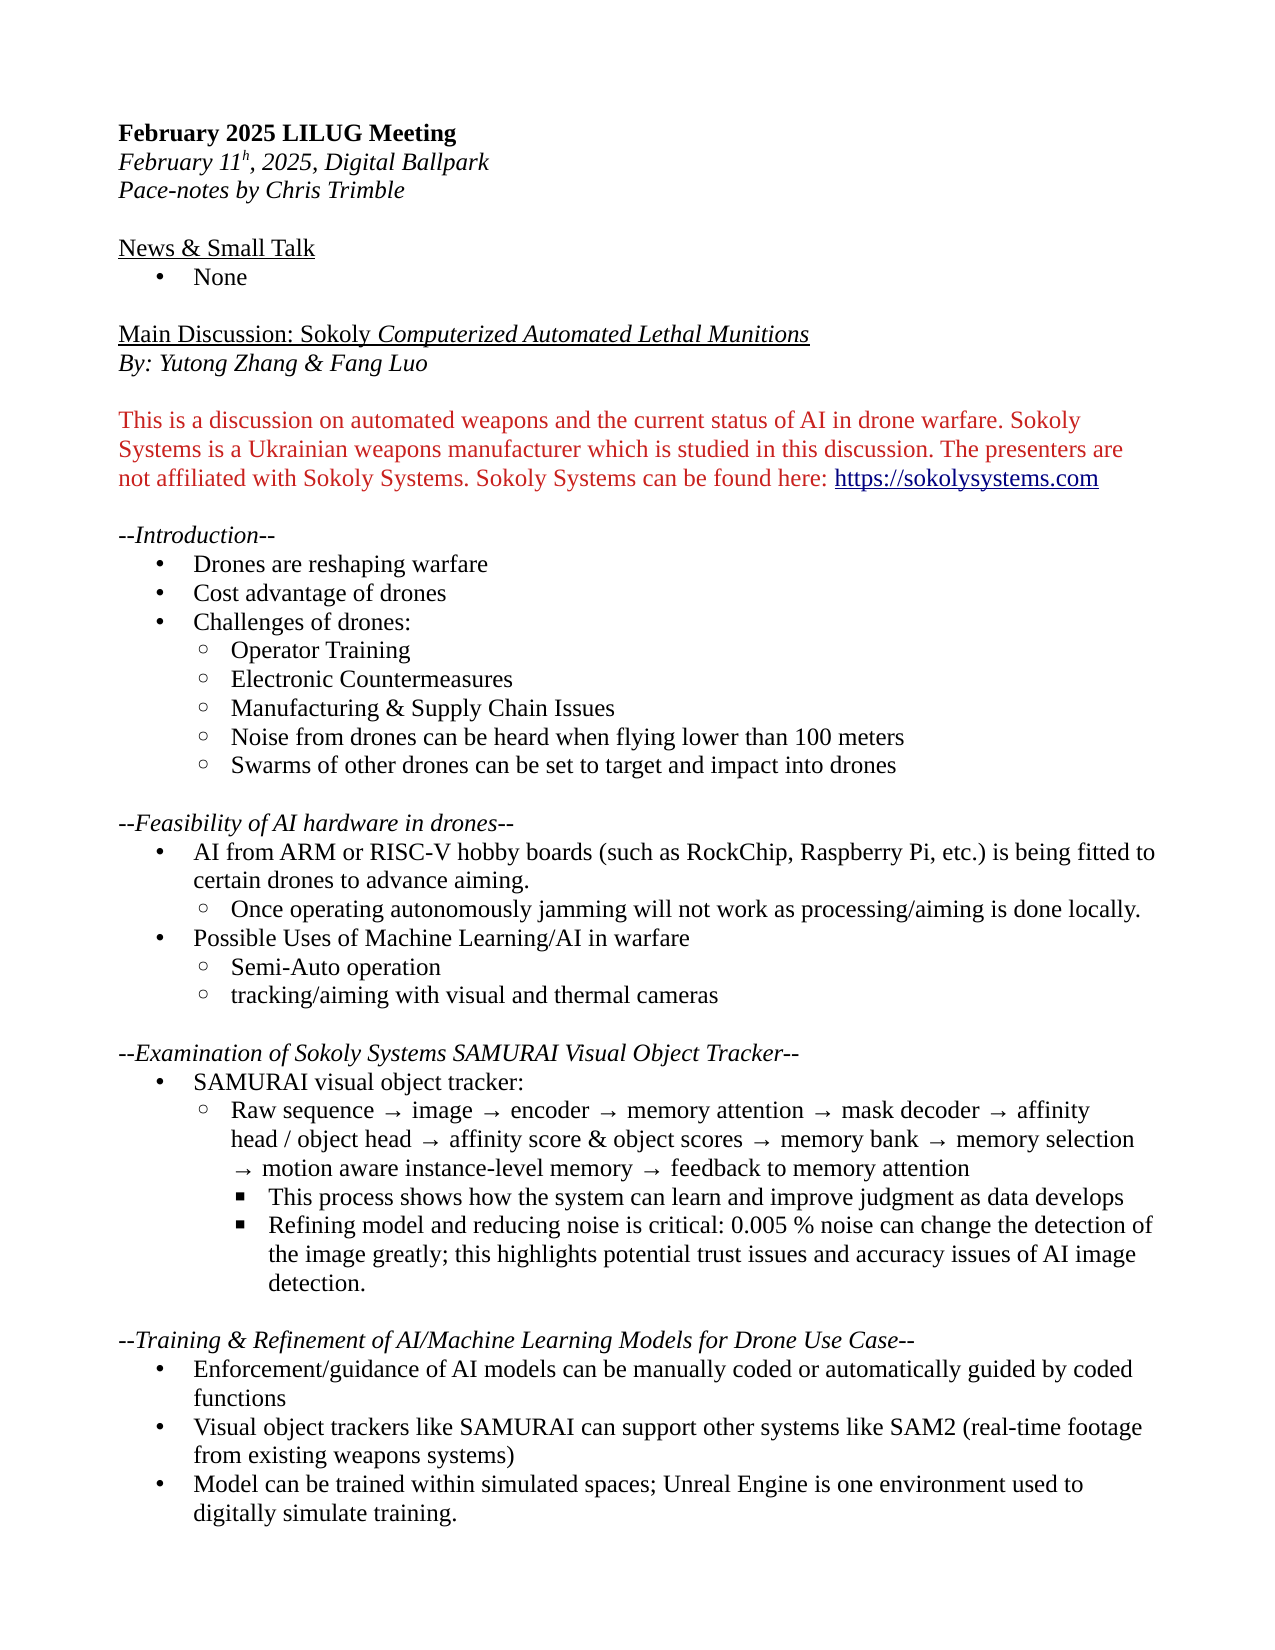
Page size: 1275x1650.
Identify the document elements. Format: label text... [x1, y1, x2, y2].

list Raw sequence → image → encoder → memory attention → mask decoder → affinity head / object head → affinity score & object scores → memory bank → memory selection → motion aware instance-level memory → feedback to memory attention [193, 1096, 1157, 1182]
list Cost advantage of drones [156, 578, 1157, 607]
list Manufacturing & Supply Chain Issues [193, 693, 1157, 722]
list Enforcement/guidance of AI models can be manually coded or automatically guided by coded functions [156, 1354, 1157, 1412]
text February 2025 LILUG Meeting [118, 118, 1157, 147]
text Pace-notes by Chris Trimble [118, 176, 1157, 204]
text February 11h, 2025, Digital Ballpark [118, 147, 1157, 176]
list Noise from drones can be heard when flying lower than 100 meters [193, 722, 1157, 751]
text --Training & Refinement of AI/Machine Learning Models for Drone Use Case-- [118, 1326, 1157, 1354]
list Swarms of other drones can be set to target and impact into drones [193, 751, 1157, 779]
list This process shows how the system can learn and improve judgment as data develops [231, 1182, 1157, 1211]
list Model can be trained within simulated spaces; Unreal Engine is one environment used to digitally simulate training. [156, 1469, 1157, 1527]
list Visual object trackers like SAMURAI can support other systems like SAM2 (real-time footage from existing weapons systems) [156, 1412, 1157, 1469]
text This is a discussion on automated weapons and the current status of AI in drone warfare. Sokoly Systems is a Ukrainian weapons manufacturer which is studied in this discussion. The presenters are not affiliated with Sokoly Systems. Sokoly Systems can be found here: https://sokolysystems.com [118, 406, 1157, 492]
list SAMURAI visual object tracker: [156, 1067, 1157, 1096]
list Electronic Countermeasures [193, 664, 1157, 693]
list Operator Training [193, 636, 1157, 664]
list Challenges of drones: [156, 607, 1157, 636]
text News & Small Talk [118, 233, 1157, 262]
text --Introduction-- [118, 521, 1157, 549]
list Semi-Auto operation [193, 952, 1157, 981]
list None [156, 262, 1157, 291]
list Drones are reshaping warfare [156, 549, 1157, 578]
list Possible Uses of Machine Learning/AI in warfare [156, 923, 1157, 952]
text --Feasibility of AI hardware in drones-- [118, 808, 1157, 837]
text By: Yutong Zhang & Fang Luo [118, 348, 1157, 377]
list AI from ARM or RISC-V hobby boards (such as RockChip, Raspberry Pi, etc.) is being fitted to certain drones to advance aiming. [156, 837, 1157, 894]
list Refining model and reducing noise is critical: 0.005 % noise can change the detection of the image greatly; this highlights potential trust issues and accuracy issues of AI image detection. [231, 1211, 1157, 1297]
text Main Discussion: Sokoly Computerized Automated Lethal Munitions [118, 319, 1157, 348]
list Once operating autonomously jamming will not work as processing/aiming is done locally. [193, 894, 1157, 923]
list tracking/aiming with visual and thermal cameras [193, 981, 1157, 1009]
text --Examination of Sokoly Systems SAMURAI Visual Object Tracker-- [118, 1038, 1157, 1067]
